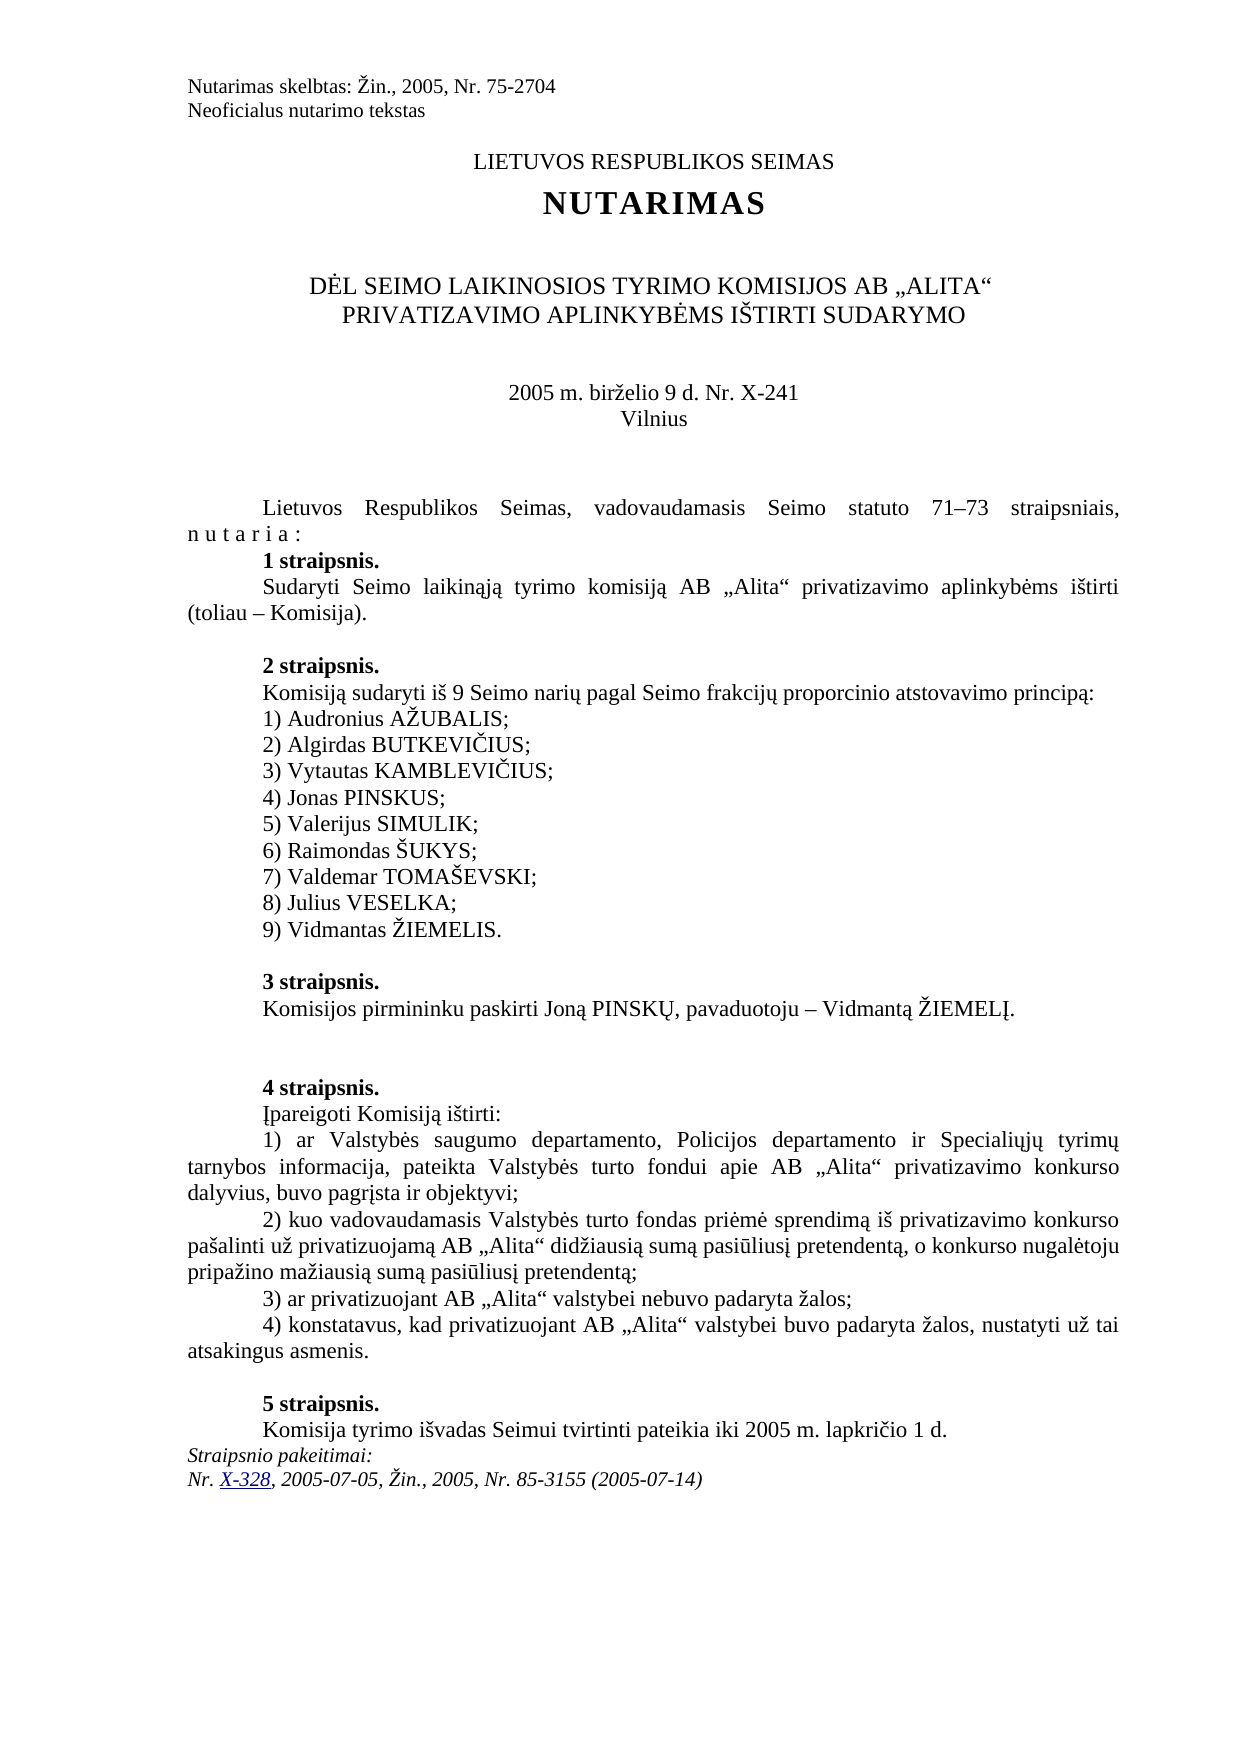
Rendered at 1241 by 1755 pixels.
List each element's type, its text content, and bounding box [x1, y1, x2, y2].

text 4 straipsnis. [187, 1074, 1120, 1100]
text 7) Valdemar TOMAŠEVSKI; [187, 863, 1120, 889]
text 1) ar Valstybės saugumo departamento, Policijos departamento ir Specialiųjų tyrimų tarnybos informacija, pateikta Valstybės turto fondui apie AB „Alita“ privatizavimo konkurso dalyvius, buvo pagrįsta ir objektyvi; [187, 1127, 1120, 1206]
text 1) Audronius AŽUBALIS; [187, 705, 1120, 731]
text 9) Vidmantas ŽIEMELIS. [187, 916, 1120, 942]
text 2) kuo vadovaudamasis Valstybės turto fondas priėmė sprendimą iš privatizavimo konkurso pašalinti už privatizuojamą AB „Alita“ didžiausią sumą pasiūliusį pretendentą, o konkurso nugalėtoju pripažino mažiausią sumą pasiūliusį pretendentą; [187, 1206, 1120, 1285]
text LIETUVOS RESPUBLIKOS SEIMAS [187, 148, 1120, 175]
text 2 straipsnis. [187, 652, 1120, 678]
text 3 straipsnis. [187, 968, 1120, 995]
text 4) konstatavus, kad privatizuojant AB „Alita“ valstybei buvo padaryta žalos, nustatyti už tai atsakingus asmenis. [187, 1311, 1120, 1364]
text 3) Vytautas KAMBLEVIČIUS; [187, 758, 1120, 784]
text DĖL SEIMO LAIKINOSIOS TYRIMO KOMISIJOS AB „ALITA“ [187, 271, 1120, 300]
text Nr. X-328, 2005-07-05, Žin., 2005, Nr. 85-3155 (2005-07-14) [187, 1467, 1120, 1491]
text NUTARIMAS [187, 183, 1120, 221]
text Straipsnio pakeitimai: [187, 1443, 1120, 1467]
text Sudaryti Seimo laikinąją tyrimo komisiją AB „Alita“ privatizavimo aplinkybėms ištirti (toliau – Komisija). [187, 573, 1120, 626]
text 5 straipsnis. [187, 1390, 1120, 1416]
text Komisijos pirmininku paskirti Joną PINSKŲ, pavaduotoju – Vidmantą ŽIEMELĮ. [187, 995, 1120, 1021]
text Nutarimas skelbtas: Žin., 2005, Nr. 75-2704 [187, 74, 1120, 98]
text Lietuvos Respublikos Seimas, vadovaudamasis Seimo statuto 71–73 straipsniais, nutaria: [187, 494, 1120, 547]
text Komisiją sudaryti iš 9 Seimo narių pagal Seimo frakcijų proporcinio atstovavimo principą: [187, 678, 1120, 705]
text 1 straipsnis. [187, 547, 1120, 573]
text Neoficialus nutarimo tekstas [187, 98, 1120, 122]
text 4) Jonas PINSKUS; [187, 784, 1120, 810]
text 2) Algirdas BUTKEVIČIUS; [187, 731, 1120, 758]
text 6) Raimondas ŠUKYS; [187, 837, 1120, 863]
text PRIVATIZAVIMO APLINKYBĖMS IŠTIRTI SUDARYMO [187, 300, 1120, 329]
text Komisija tyrimo išvadas Seimui tvirtinti pateikia iki 2005 m. lapkričio 1 d. [187, 1416, 1120, 1443]
text 3) ar privatizuojant AB „Alita“ valstybei nebuvo padaryta žalos; [187, 1285, 1120, 1311]
text Įpareigoti Komisiją ištirti: [187, 1100, 1120, 1127]
text 8) Julius VESELKA; [187, 889, 1120, 916]
text 2005 m. birželio 9 d. Nr. X-241 Vilnius [187, 379, 1120, 432]
text 5) Valerijus SIMULIK; [187, 810, 1120, 837]
